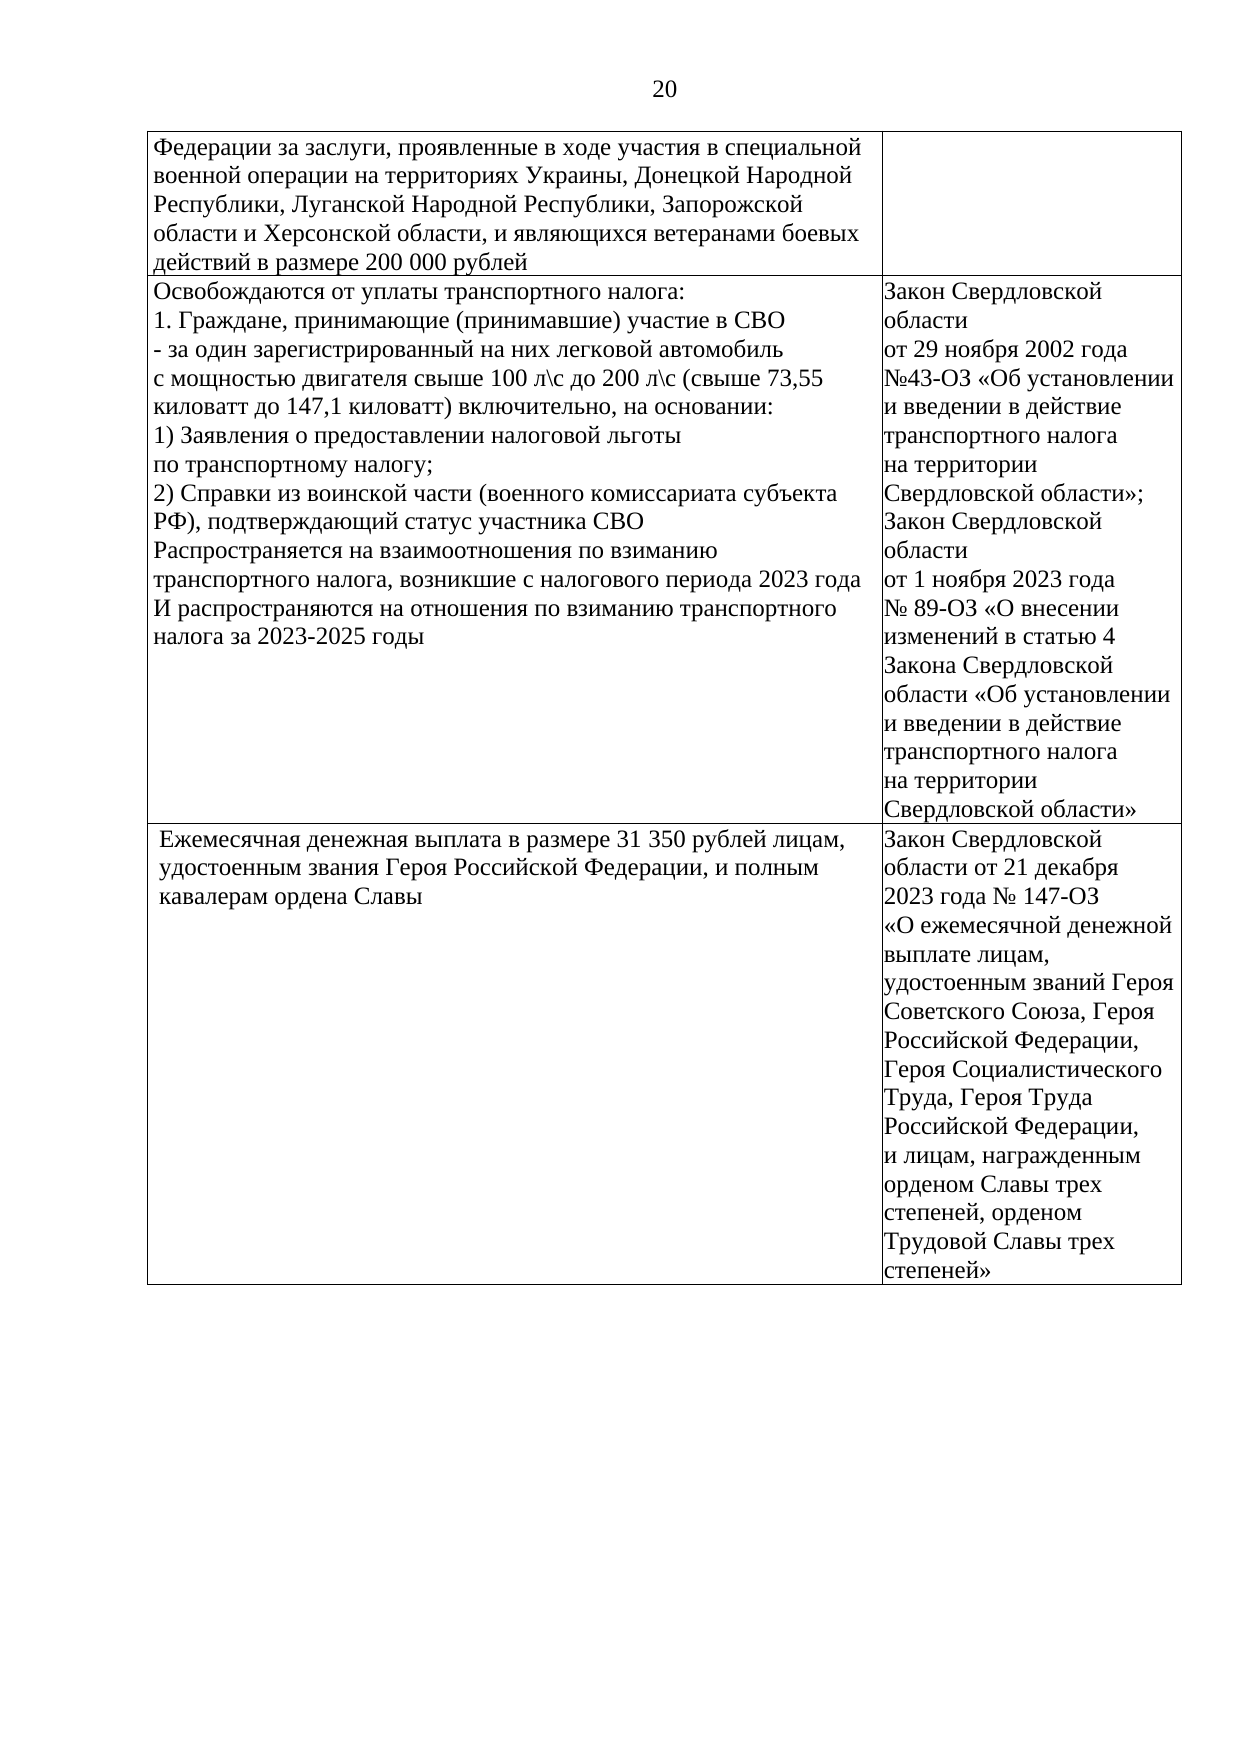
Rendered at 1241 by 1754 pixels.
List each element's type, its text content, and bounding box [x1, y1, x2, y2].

table_cell Освобождаются от уплаты транспортного налога: 1. Граждане, принимающие (принимавшие) участие в СВО - за один зарегистрированный на них легковой автомобиль с мощностью двигателя свыше 100 л\с до 200 л\с (свыше 73,55 киловатт до 147,1 киловатт) включительно, на основании: 1) Заявления о предоставлении налоговой льготы по транспортному налогу; 2) Справки из воинской части (военного комиссариата субъекта РФ), подтверждающий статус участника СВО Распространяется на взаимоотношения по взиманию транспортного налога, возникшие с налогового периода 2023 года И распространяются на отношения по взиманию транспортного налога за 2023-2025 годы [148, 276, 882, 823]
table_cell [883, 132, 1181, 275]
table_cell Закон Свердловской области от 21 декабря 2023 года № 147-ОЗ «О ежемесячной денежной выплате лицам, удостоенным званий Героя Советского Союза, Героя Российской Федерации, Героя Социалистического Труда, Героя Труда Российской Федерации, и лицам, награжденным орденом Славы трех степеней, орденом Трудовой Славы трех степеней» [883, 824, 1181, 1284]
table_cell Ежемесячная денежная выплата в размере 31 350 рублей лицам, удостоенным звания Героя Российской Федерации, и полным кавалерам ордена Славы [148, 824, 882, 1284]
table_cell Федерации за заслуги, проявленные в ходе участия в специальной военной операции на территориях Украины, Донецкой Народной Республики, Луганской Народной Республики, Запорожской области и Херсонской области, и являющихся ветеранами боевых действий в размере 200 000 рублей [148, 132, 882, 275]
table_cell Закон Свердловской области от 29 ноября 2002 года №43-ОЗ «Об установлении и введении в действие транспортного налога на территории Свердловской области»; Закон Свердловской области от 1 ноября 2023 года № 89-ОЗ «О внесении изменений в статью 4 Закона Свердловской области «Об установлении и введении в действие транспортного налога на территории Свердловской области» [883, 276, 1181, 823]
